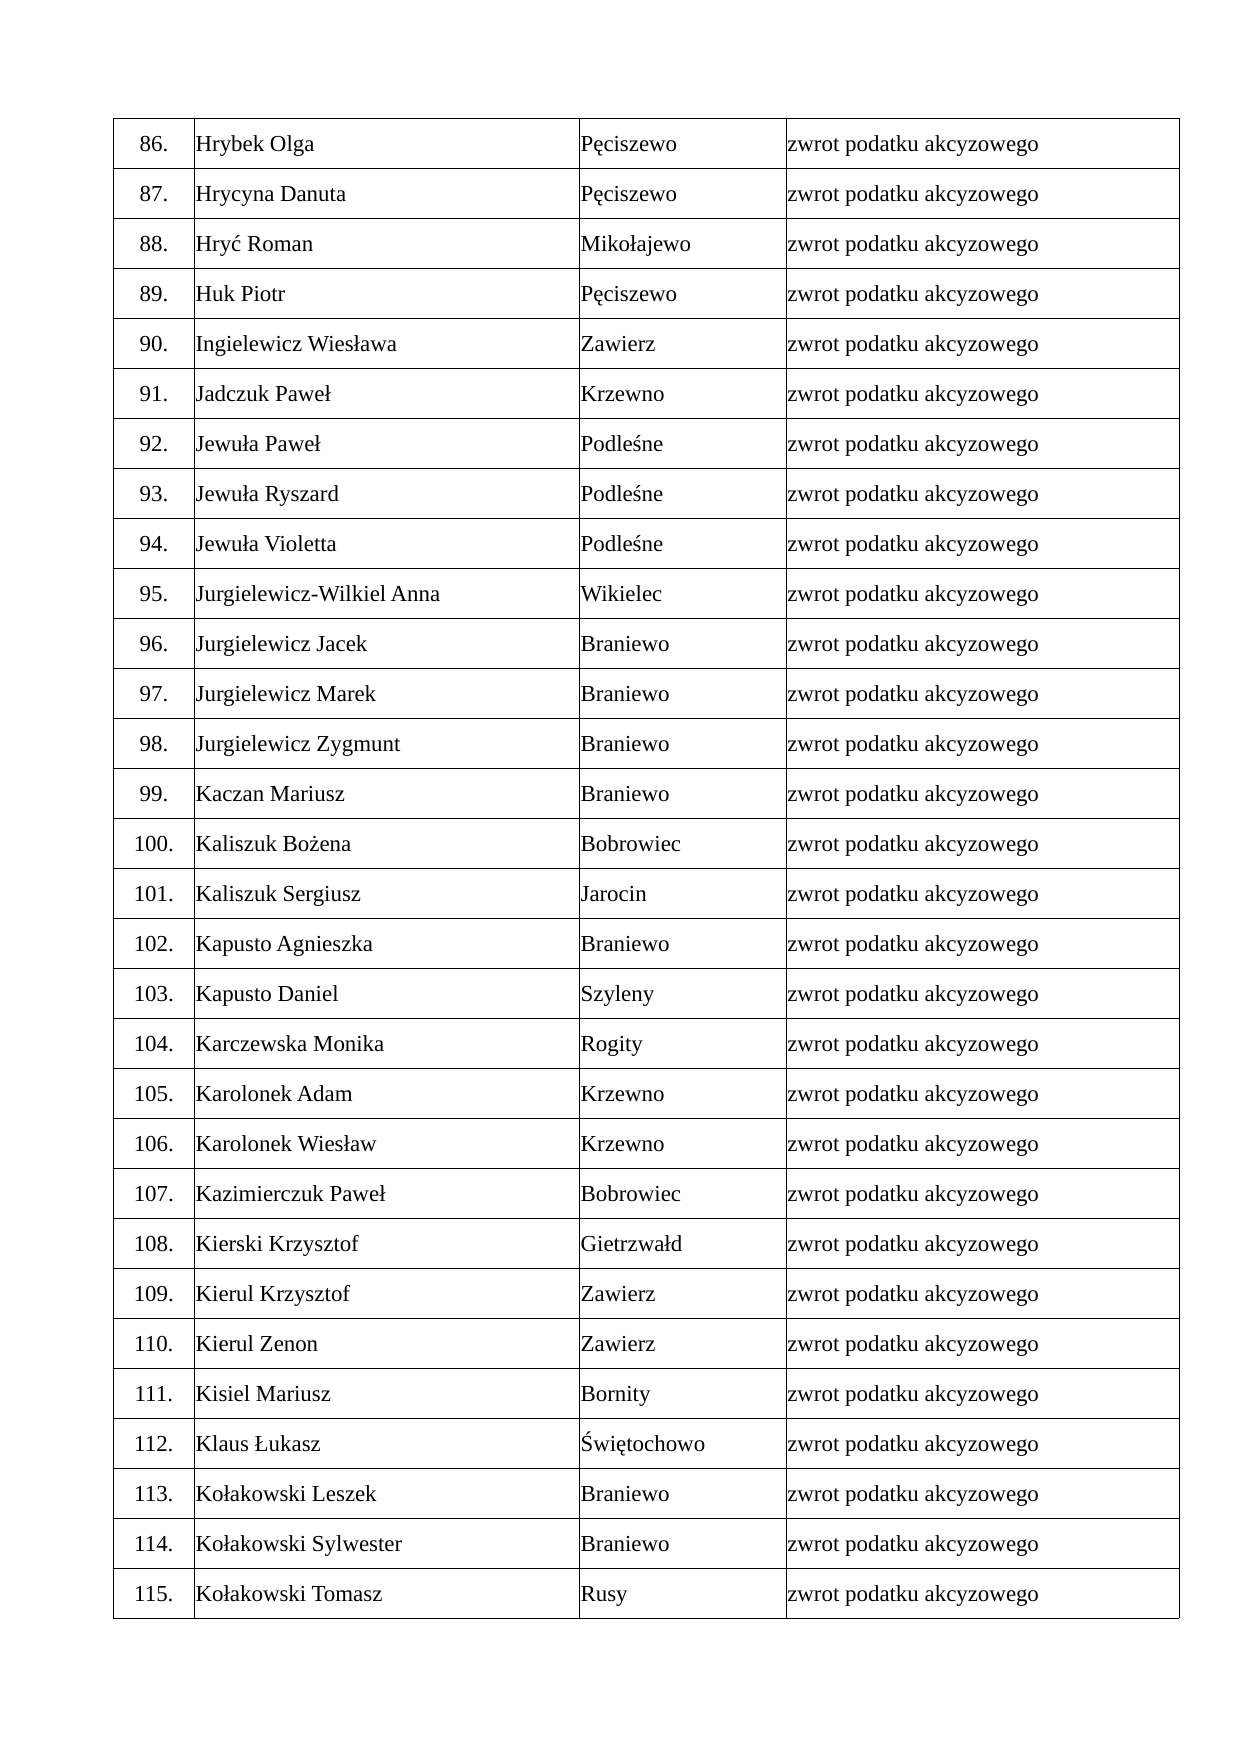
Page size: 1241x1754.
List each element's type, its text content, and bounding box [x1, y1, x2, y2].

table_cell Jurgielewicz-Wilkiel Anna [195, 569, 579, 618]
table_cell Karczewska Monika [195, 1019, 579, 1068]
table_cell Braniewo [580, 619, 786, 668]
table_cell Zawierz [580, 1319, 786, 1368]
table_cell Jewuła Ryszard [195, 469, 579, 518]
table_cell Jurgielewicz Jacek [195, 619, 579, 668]
table_cell zwrot podatku akcyzowego [787, 469, 1179, 518]
table_cell Kierul Krzysztof [195, 1269, 579, 1318]
table_cell Huk Piotr [195, 269, 579, 318]
table_cell Bobrowiec [580, 819, 786, 868]
table_cell Świętochowo [580, 1419, 786, 1468]
table_cell zwrot podatku akcyzowego [787, 719, 1179, 768]
table_cell zwrot podatku akcyzowego [787, 1519, 1179, 1568]
table_cell Kołakowski Sylwester [195, 1519, 579, 1568]
table_cell [114, 1319, 194, 1368]
table_cell Podleśne [580, 419, 786, 468]
table_cell [114, 1169, 194, 1218]
table_cell zwrot podatku akcyzowego [787, 1019, 1179, 1068]
table_cell Zawierz [580, 1269, 786, 1318]
table_cell [114, 669, 194, 718]
table_cell Ingielewicz Wiesława [195, 319, 579, 368]
table_cell zwrot podatku akcyzowego [787, 319, 1179, 368]
table_cell zwrot podatku akcyzowego [787, 969, 1179, 1018]
table_cell zwrot podatku akcyzowego [787, 869, 1179, 918]
table_cell zwrot podatku akcyzowego [787, 1219, 1179, 1268]
table_cell [114, 469, 194, 518]
table_cell zwrot podatku akcyzowego [787, 219, 1179, 268]
table_cell Kierul Zenon [195, 1319, 579, 1368]
table_cell Kołakowski Tomasz [195, 1569, 579, 1618]
table_cell zwrot podatku akcyzowego [787, 119, 1179, 168]
table_cell Kołakowski Leszek [195, 1469, 579, 1518]
table_cell zwrot podatku akcyzowego [787, 1569, 1179, 1618]
table_cell [114, 1519, 194, 1568]
table_cell [114, 269, 194, 318]
table_cell [114, 369, 194, 418]
table_cell Kisiel Mariusz [195, 1369, 579, 1418]
table_cell Podleśne [580, 469, 786, 518]
table_cell Szyleny [580, 969, 786, 1018]
table_cell Bobrowiec [580, 1169, 786, 1218]
table_cell Braniewo [580, 1469, 786, 1518]
table_cell zwrot podatku akcyzowego [787, 1269, 1179, 1318]
table_cell Jurgielewicz Marek [195, 669, 579, 718]
table_cell Klaus Łukasz [195, 1419, 579, 1468]
table_cell Mikołajewo [580, 219, 786, 268]
table_cell zwrot podatku akcyzowego [787, 1469, 1179, 1518]
table_cell zwrot podatku akcyzowego [787, 519, 1179, 568]
table_cell [114, 1119, 194, 1168]
table_cell Kaliszuk Sergiusz [195, 869, 579, 918]
table_cell [114, 719, 194, 768]
table_cell [114, 1019, 194, 1068]
table_cell Jurgielewicz Zygmunt [195, 719, 579, 768]
table_cell zwrot podatku akcyzowego [787, 419, 1179, 468]
table_cell zwrot podatku akcyzowego [787, 169, 1179, 218]
table_cell zwrot podatku akcyzowego [787, 1169, 1179, 1218]
table_cell [114, 769, 194, 818]
table_cell zwrot podatku akcyzowego [787, 369, 1179, 418]
table_cell Kapusto Daniel [195, 969, 579, 1018]
table_cell zwrot podatku akcyzowego [787, 269, 1179, 318]
table_cell [114, 1219, 194, 1268]
table_cell Krzewno [580, 1069, 786, 1118]
table_cell Bornity [580, 1369, 786, 1418]
table_cell Hryć Roman [195, 219, 579, 268]
table_cell Braniewo [580, 719, 786, 768]
table_cell [114, 919, 194, 968]
table_cell Kazimierczuk Paweł [195, 1169, 579, 1218]
table_cell zwrot podatku akcyzowego [787, 1419, 1179, 1468]
table_cell zwrot podatku akcyzowego [787, 619, 1179, 668]
table_cell zwrot podatku akcyzowego [787, 569, 1179, 618]
table_cell Wikielec [580, 569, 786, 618]
table_cell [114, 219, 194, 268]
table_cell Hrybek Olga [195, 119, 579, 168]
table_cell [114, 1069, 194, 1118]
table_cell [114, 1369, 194, 1418]
table_cell [114, 569, 194, 618]
table_cell zwrot podatku akcyzowego [787, 769, 1179, 818]
table_cell zwrot podatku akcyzowego [787, 1069, 1179, 1118]
table_cell Braniewo [580, 919, 786, 968]
table_cell [114, 119, 194, 168]
table_cell Pęciszewo [580, 269, 786, 318]
table_cell [114, 419, 194, 468]
table_cell Rusy [580, 1569, 786, 1618]
table_cell Kapusto Agnieszka [195, 919, 579, 968]
table_cell zwrot podatku akcyzowego [787, 669, 1179, 718]
table_cell [114, 1419, 194, 1468]
table_cell Jewuła Violetta [195, 519, 579, 568]
table_cell Jadczuk Paweł [195, 369, 579, 418]
table_cell Krzewno [580, 369, 786, 418]
table_cell Hrycyna Danuta [195, 169, 579, 218]
table_cell zwrot podatku akcyzowego [787, 1319, 1179, 1368]
table_cell Zawierz [580, 319, 786, 368]
table_cell [114, 819, 194, 868]
table_cell Rogity [580, 1019, 786, 1068]
table_cell Kaczan Mariusz [195, 769, 579, 818]
table_cell Podleśne [580, 519, 786, 568]
table_cell [114, 1469, 194, 1518]
table_cell Braniewo [580, 769, 786, 818]
table_cell Krzewno [580, 1119, 786, 1168]
table_cell Braniewo [580, 669, 786, 718]
table_cell Kaliszuk Bożena [195, 819, 579, 868]
table_cell [114, 969, 194, 1018]
table_cell Pęciszewo [580, 119, 786, 168]
table_cell Pęciszewo [580, 169, 786, 218]
table_cell [114, 1569, 194, 1618]
table_cell Jewuła Paweł [195, 419, 579, 468]
table_cell Karolonek Adam [195, 1069, 579, 1118]
table_cell [114, 519, 194, 568]
table_cell [114, 619, 194, 668]
table_cell [114, 169, 194, 218]
table_cell Kierski Krzysztof [195, 1219, 579, 1268]
table_cell [114, 319, 194, 368]
table_cell zwrot podatku akcyzowego [787, 1119, 1179, 1168]
table_cell Jarocin [580, 869, 786, 918]
table_cell [114, 1269, 194, 1318]
table_cell [114, 869, 194, 918]
table_cell Braniewo [580, 1519, 786, 1568]
table_cell Gietrzwałd [580, 1219, 786, 1268]
table_cell zwrot podatku akcyzowego [787, 919, 1179, 968]
table_cell zwrot podatku akcyzowego [787, 1369, 1179, 1418]
table_cell zwrot podatku akcyzowego [787, 819, 1179, 868]
table_cell Karolonek Wiesław [195, 1119, 579, 1168]
